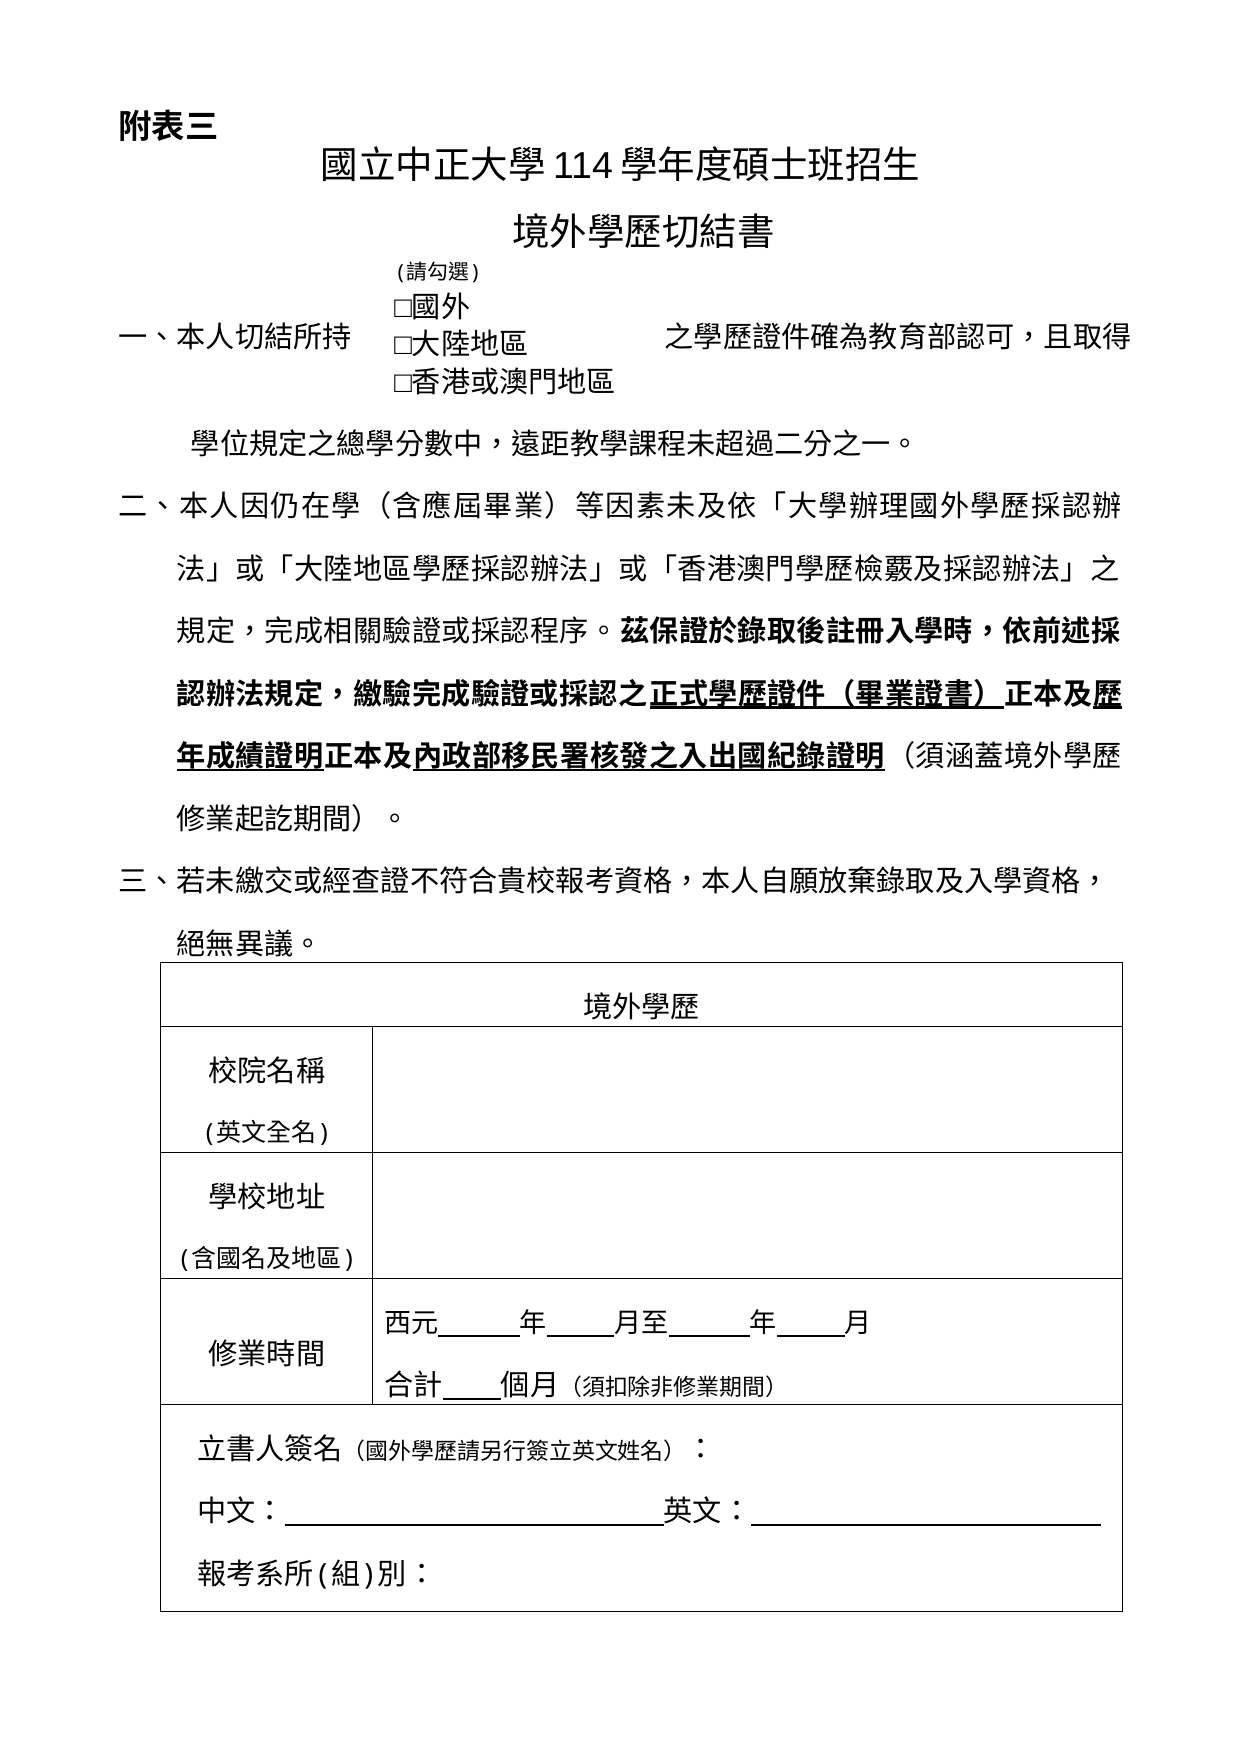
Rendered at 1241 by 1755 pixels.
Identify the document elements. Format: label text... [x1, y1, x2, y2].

table_cell 學校地址 (含國名及地區) [161, 1153, 372, 1278]
table_cell 修業時間 [161, 1279, 372, 1404]
table_header 之學歷證件確為教育部認可，且取得 [665, 250, 1161, 400]
text 學位規定之總學分數中，遠距教學課程未超過二分之一。 [121, 400, 1122, 462]
text 附表三 [118, 112, 1128, 146]
text 二、本人因仍在學（含應屆畢業）等因素未及依「大學辦理國外學歷採認辦法」或「大陸地區學歷採認辦法」或「香港澳門學歷檢覈及採認辦法」之規定，完成相關驗證或採認程序。茲保證於錄取後註冊入學時，依前述採認辦法規定，繳驗完成驗證或採認之正式學歷證件（畢業證書）正本及歷年成績證明正本及內政部移民署核發之入出國紀錄證明（須涵蓋境外學歷修業起訖期間）。 [118, 462, 1122, 837]
table_cell [373, 1027, 1122, 1152]
text 國立中正大學114學年度碩士班招生 [118, 146, 1122, 187]
table_header 一、本人切結所持 [118, 250, 369, 400]
table_cell [373, 1153, 1122, 1278]
table_cell 校院名稱 (英文全名) [161, 1027, 372, 1152]
text 境外學歷切結書 [512, 187, 1122, 250]
text 三、若未繳交或經查證不符合貴校報考資格，本人自願放棄錄取及入學資格，絕無異議。 [118, 837, 1122, 962]
table_cell 西元 年 月至 年 月 合計 個月（須扣除非修業期間） [373, 1279, 1122, 1404]
table_header 境外學歷 [161, 963, 1122, 1026]
table_header (請勾選) □國外 □大陸地區 □香港或澳門地區 [369, 250, 664, 400]
table_cell 立書人簽名（國外學歷請另行簽立英文姓名）： 中文： 英文： 報考系所(組)別： [161, 1405, 1122, 1611]
